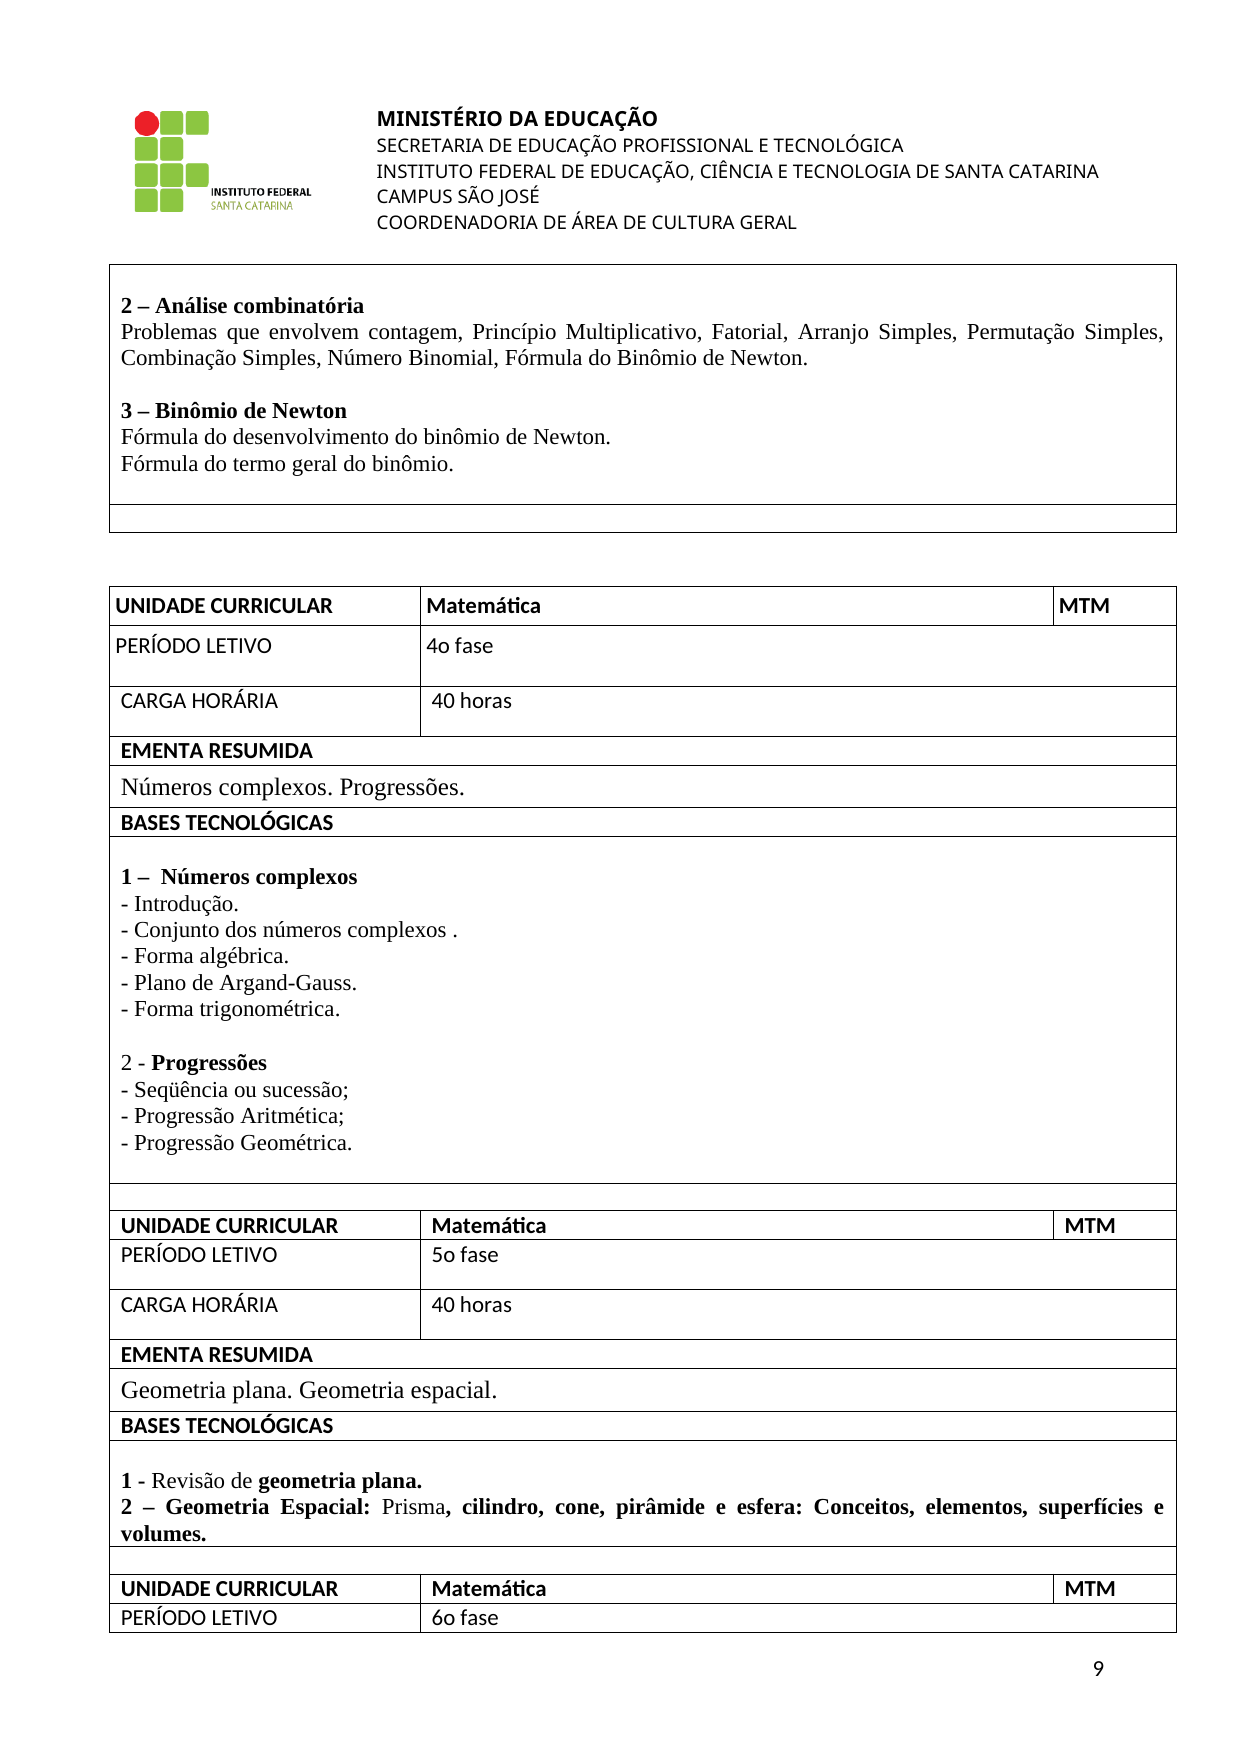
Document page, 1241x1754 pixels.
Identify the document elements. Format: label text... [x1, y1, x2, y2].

table_header Matemática [421, 587, 1053, 625]
table_cell 6o fase [421, 1604, 1176, 1632]
table_cell 2 – Análise combinatória Problemas que envolvem contagem, Princípio Multiplicativo, Fatorial, Arranjo Simples, Permutação Simples, Combinação Simples, Número Binomial, Fórmula do Binômio de Newton. 3 – Binômio de Newton Fórmula do desenvolvimento do binômio de Newton. Fórmula do termo geral do binômio. [110, 265, 1176, 504]
table_header MTM [1054, 587, 1176, 625]
table_cell [110, 1547, 1176, 1573]
table_cell 40 horas [421, 687, 1176, 736]
table_cell EMENTA RESUMIDA [110, 1340, 1176, 1368]
table_cell Números complexos. Progressões. [110, 766, 1176, 807]
table_cell UNIDADE CURRICULAR [110, 1211, 420, 1239]
table_cell CARGA HORÁRIA [110, 687, 420, 736]
table_cell [110, 505, 1176, 532]
table_cell [110, 1184, 1176, 1210]
picture [134, 111, 312, 212]
table_cell BASES TECNOLÓGICAS [110, 1412, 1176, 1439]
table_cell MTM [1054, 1575, 1176, 1602]
table_cell UNIDADE CURRICULAR [110, 1575, 420, 1602]
table_cell Matemática [421, 1575, 1053, 1602]
table_cell Matemática [421, 1211, 1053, 1239]
table_cell PERÍODO LETIVO [110, 1240, 420, 1289]
table_cell PERÍODO LETIVO [110, 626, 420, 686]
table_cell MTM [1054, 1211, 1176, 1239]
table_cell 5o fase [421, 1240, 1176, 1289]
table_header UNIDADE CURRICULAR [110, 587, 420, 625]
table_cell Geometria plana. Geometria espacial. [110, 1369, 1176, 1411]
table_cell PERÍODO LETIVO [110, 1604, 420, 1632]
table_cell 40 horas [421, 1290, 1176, 1339]
table_cell 4o fase [421, 626, 1176, 686]
table_cell CARGA HORÁRIA [110, 1290, 420, 1339]
table_cell EMENTA RESUMIDA [110, 737, 1176, 764]
table_cell BASES TECNOLÓGICAS [110, 808, 1176, 836]
table_cell 1 – Números complexos - Introdução. - Conjunto dos números complexos . - Forma algébrica. - Plano de Argand-Gauss. - Forma trigonométrica. 2 - Progressões - Seqüência ou sucessão; - Progressão Aritmética; - Progressão Geométrica. [110, 837, 1176, 1183]
table_cell 1 - Revisão de geometria plana. 2 – Geometria Espacial: Prisma, cilindro, cone, pirâmide e esfera: Conceitos, elementos, superfícies e volumes. [110, 1441, 1176, 1546]
